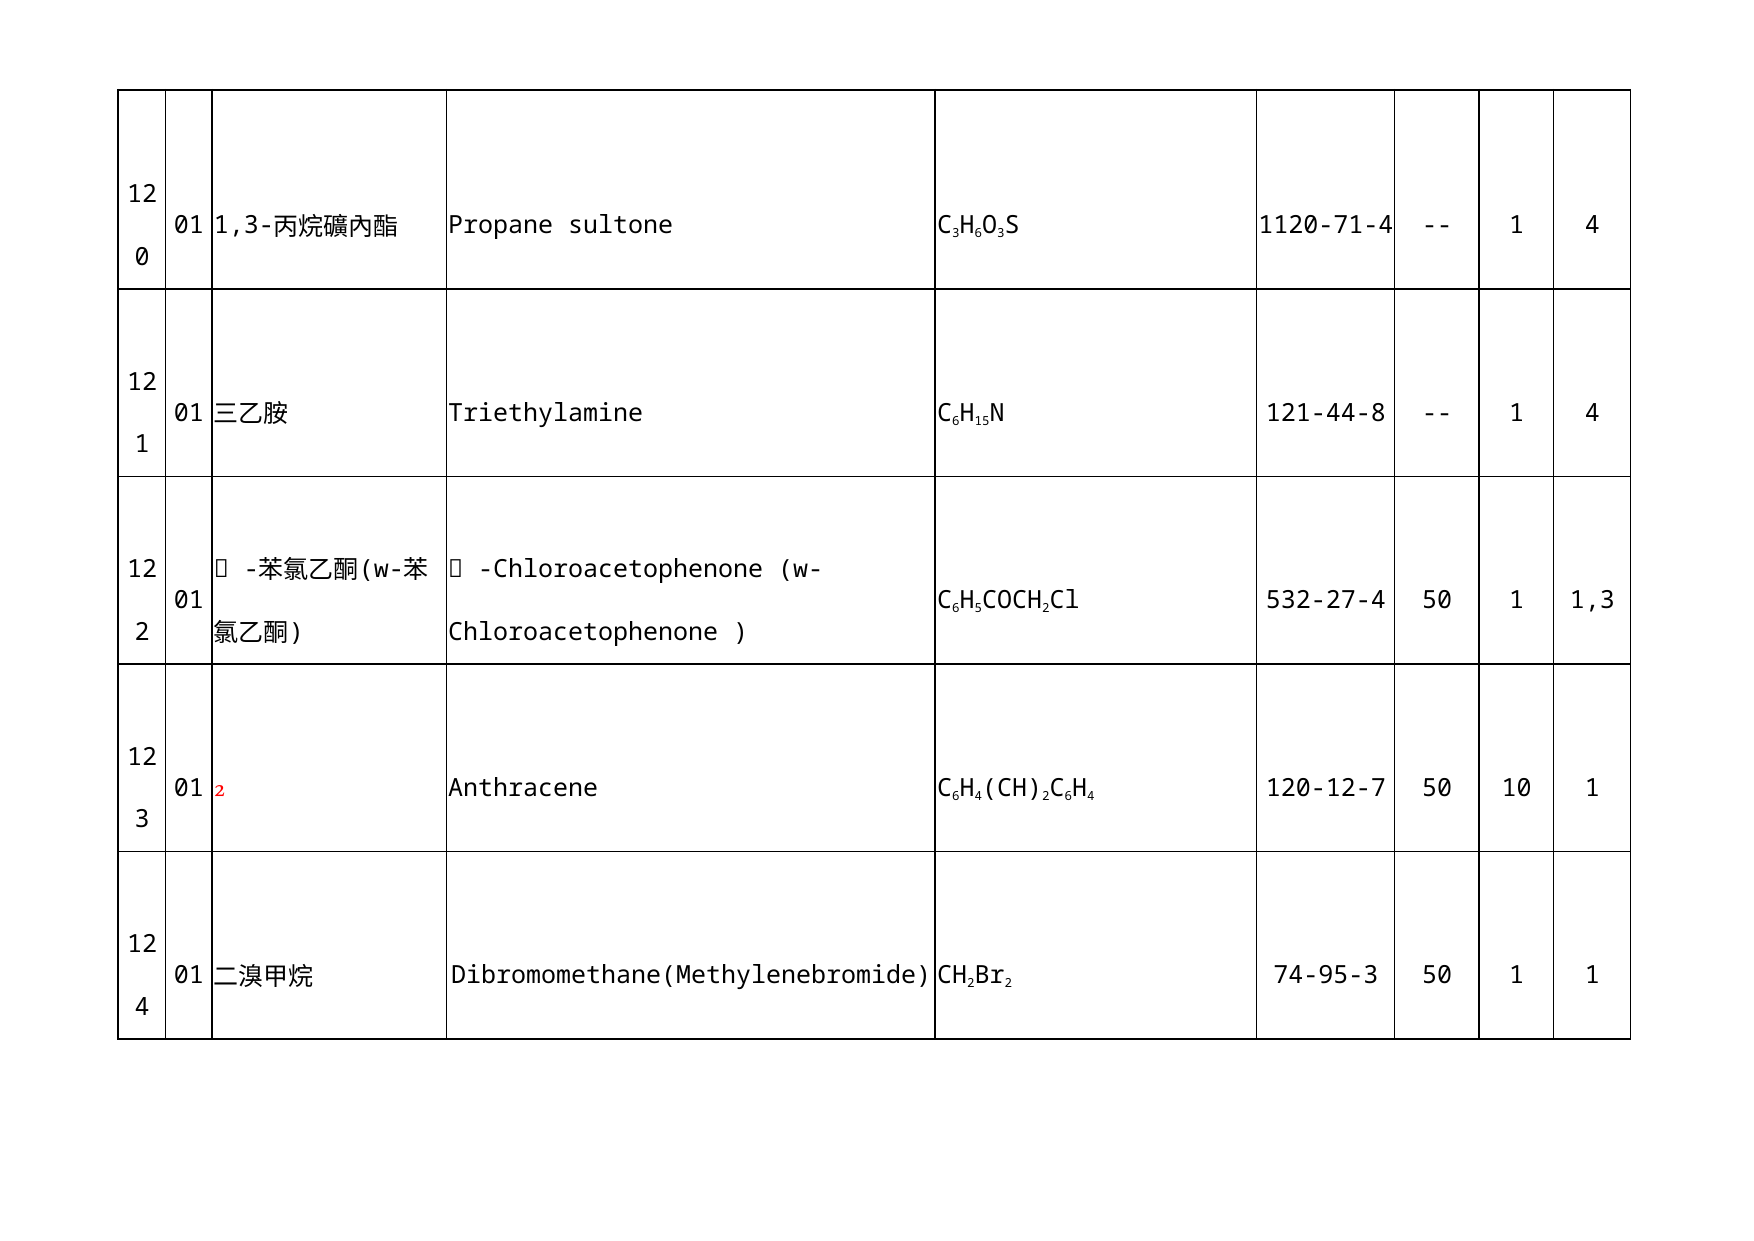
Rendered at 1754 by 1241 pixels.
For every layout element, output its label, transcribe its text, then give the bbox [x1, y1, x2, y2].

table_cell 122 [119, 477, 165, 663]
table_cell 74-95-3 [1257, 852, 1394, 1038]
table_cell 01 [166, 852, 211, 1038]
table_cell 4 [1554, 290, 1630, 476]
table_cell Anthracene [447, 665, 934, 851]
table_cell C6H5COCH2Cl [936, 477, 1256, 663]
table_cell 121 [119, 290, 165, 476]
table_cell 1 [1480, 290, 1553, 476]
table_cell 01 [166, 665, 211, 851]
table_cell -- [1395, 91, 1478, 288]
table_cell 120-12-7 [1257, 665, 1394, 851]
table_cell 124 [119, 852, 165, 1038]
table_cell 1 [1480, 91, 1553, 288]
table_cell C3H6O3S [936, 91, 1256, 288]
table_cell 50 [1395, 665, 1478, 851]
table_cell 1 [1480, 477, 1553, 663]
table_cell Dibromomethane(Methylenebromide) [447, 852, 934, 1038]
table_cell 01 [166, 91, 211, 288]
table_cell 1,3 [1554, 477, 1630, 663]
table_cell 50 [1395, 477, 1478, 663]
table_cell C6H15N [936, 290, 1256, 476]
table_cell 01 [166, 477, 211, 663]
table_cell C6H4(CH)2C6H4 [936, 665, 1256, 851]
table_cell 1 [1480, 852, 1553, 1038]
table_cell 4 [1554, 91, 1630, 288]
table_cell 1,3-丙烷礦內酯 [213, 91, 446, 288]
table_cell 01 [166, 290, 211, 476]
table_cell 1120-71-4 [1257, 91, 1394, 288]
table_cell -- [1395, 290, 1478, 476]
table_cell 10 [1480, 665, 1553, 851]
table_cell Propane sultone [447, 91, 934, 288]
table_cell 1 [1554, 852, 1630, 1038]
table_cell  -苯氯乙酮(w-苯氯乙酮) [213, 477, 446, 663]
table_cell 120 [119, 91, 165, 288]
table_cell 1 [1554, 665, 1630, 851]
table_cell 50 [1395, 852, 1478, 1038]
table_cell  -Chloroacetophenone (w-Chloroacetophenone ) [447, 477, 934, 663]
table_cell 121-44-8 [1257, 290, 1394, 476]
table_cell 二溴甲烷 [213, 852, 446, 1038]
table_cell 三乙胺 [213, 290, 446, 476]
table_cell  [213, 665, 446, 851]
table_cell CH2Br2 [936, 852, 1256, 1038]
table_cell Triethylamine [447, 290, 934, 476]
table_cell 123 [119, 665, 165, 851]
table_cell 532-27-4 [1257, 477, 1394, 663]
